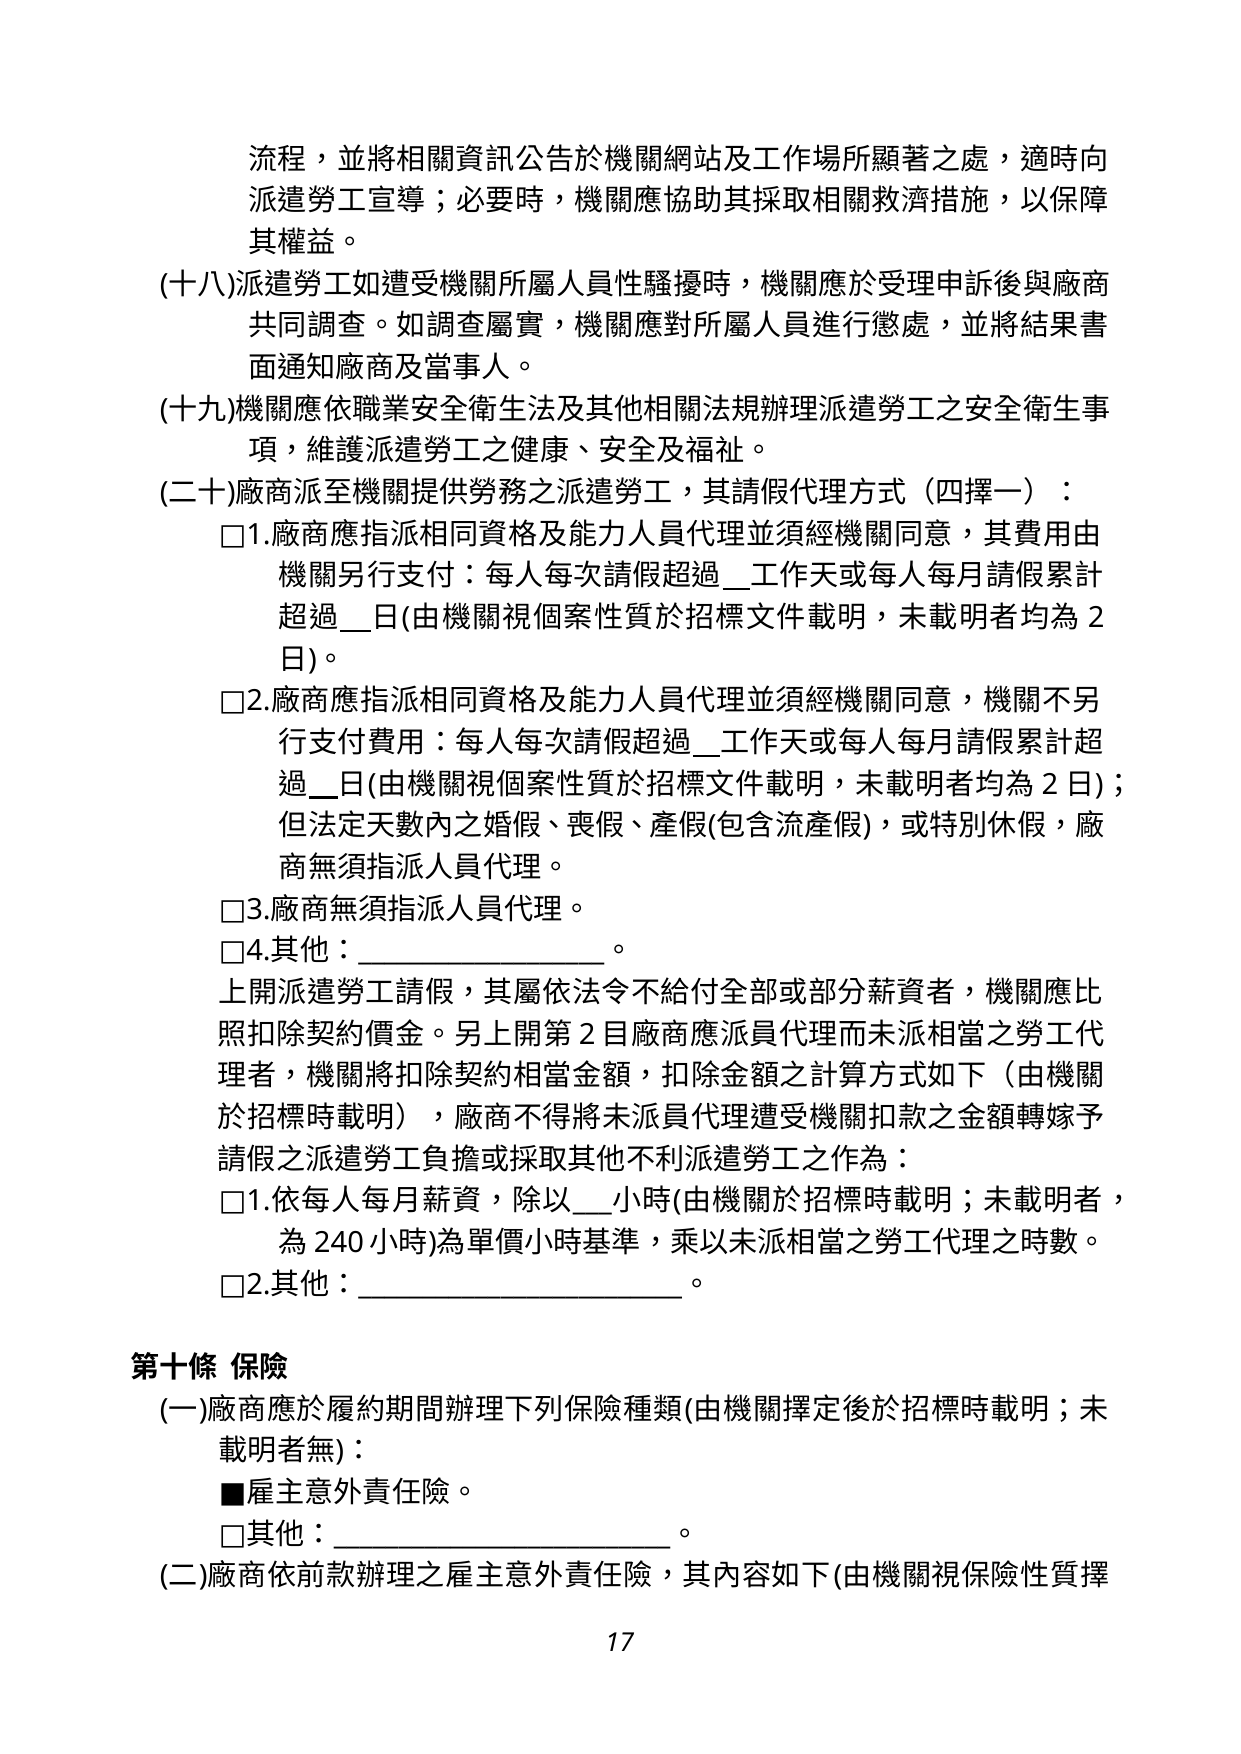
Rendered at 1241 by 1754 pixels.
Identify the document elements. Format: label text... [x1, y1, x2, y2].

text (十八)派遣勞工如遭受機關所屬人員性騷擾時，機關應於受理申訴後與廠商共同調查。如調查屬實，機關應對所屬人員進行懲處，並將結果書面通知廠商及當事人。 [159, 261, 1110, 386]
text 第十條 保險 [130, 1344, 1110, 1386]
text □1.廠商應指派相同資格及能力人員代理並須經機關同意，其費用由機關另行支付：每人每次請假超過 工作天或每人每月請假累計超過 日(由機關視個案性質於招標文件載明，未載明者均為2日)。 [218, 511, 1104, 677]
text □4.其他：___________________。 [218, 927, 1104, 969]
text 流程，並將相關資訊公告於機關網站及工作場所顯著之處，適時向派遣勞工宣導；必要時，機關應協助其採取相關救濟措施，以保障其權益。 [159, 136, 1110, 261]
text (二)廠商依前款辦理之雇主意外責任險，其內容如下(由機關視保險性質擇 [159, 1552, 1110, 1594]
text □其他：__________________________。 [218, 1511, 1104, 1552]
text □3.廠商無須指派人員代理。 [218, 886, 1104, 927]
text □1.依每人每月薪資，除以___小時(由機關於招標時載明；未載明者，為240小時)為單價小時基準，乘以未派相當之勞工代理之時數。 [218, 1177, 1104, 1261]
text (十九)機關應依職業安全衛生法及其他相關法規辦理派遣勞工之安全衛生事項，維護派遣勞工之健康、安全及福祉。 [159, 386, 1110, 469]
text □2.其他：_________________________。 [218, 1261, 1104, 1302]
text (一)廠商應於履約期間辦理下列保險種類(由機關擇定後於招標時載明；未載明者無)： [159, 1386, 1110, 1469]
text (二十)廠商派至機關提供勞務之派遣勞工，其請假代理方式（四擇一）： [159, 469, 1110, 511]
text 上開派遣勞工請假，其屬依法令不給付全部或部分薪資者，機關應比照扣除契約價金。另上開第2目廠商應派員代理而未派相當之勞工代理者，機關將扣除契約相當金額，扣除金額之計算方式如下（由機關於招標時載明），廠商不得將未派員代理遭受機關扣款之金額轉嫁予請假之派遣勞工負擔或採取其他不利派遣勞工之作為： [217, 969, 1104, 1177]
text ■雇主意外責任險。 [218, 1469, 1104, 1511]
text □2.廠商應指派相同資格及能力人員代理並須經機關同意，機關不另行支付費用：每人每次請假超過 工作天或每人每月請假累計超過 日(由機關視個案性質於招標文件載明，未載明者均為2日)；但法定天數內之婚假、喪假、產假(包含流產假)，或特別休假，廠商無須指派人員代理。 [218, 677, 1104, 886]
